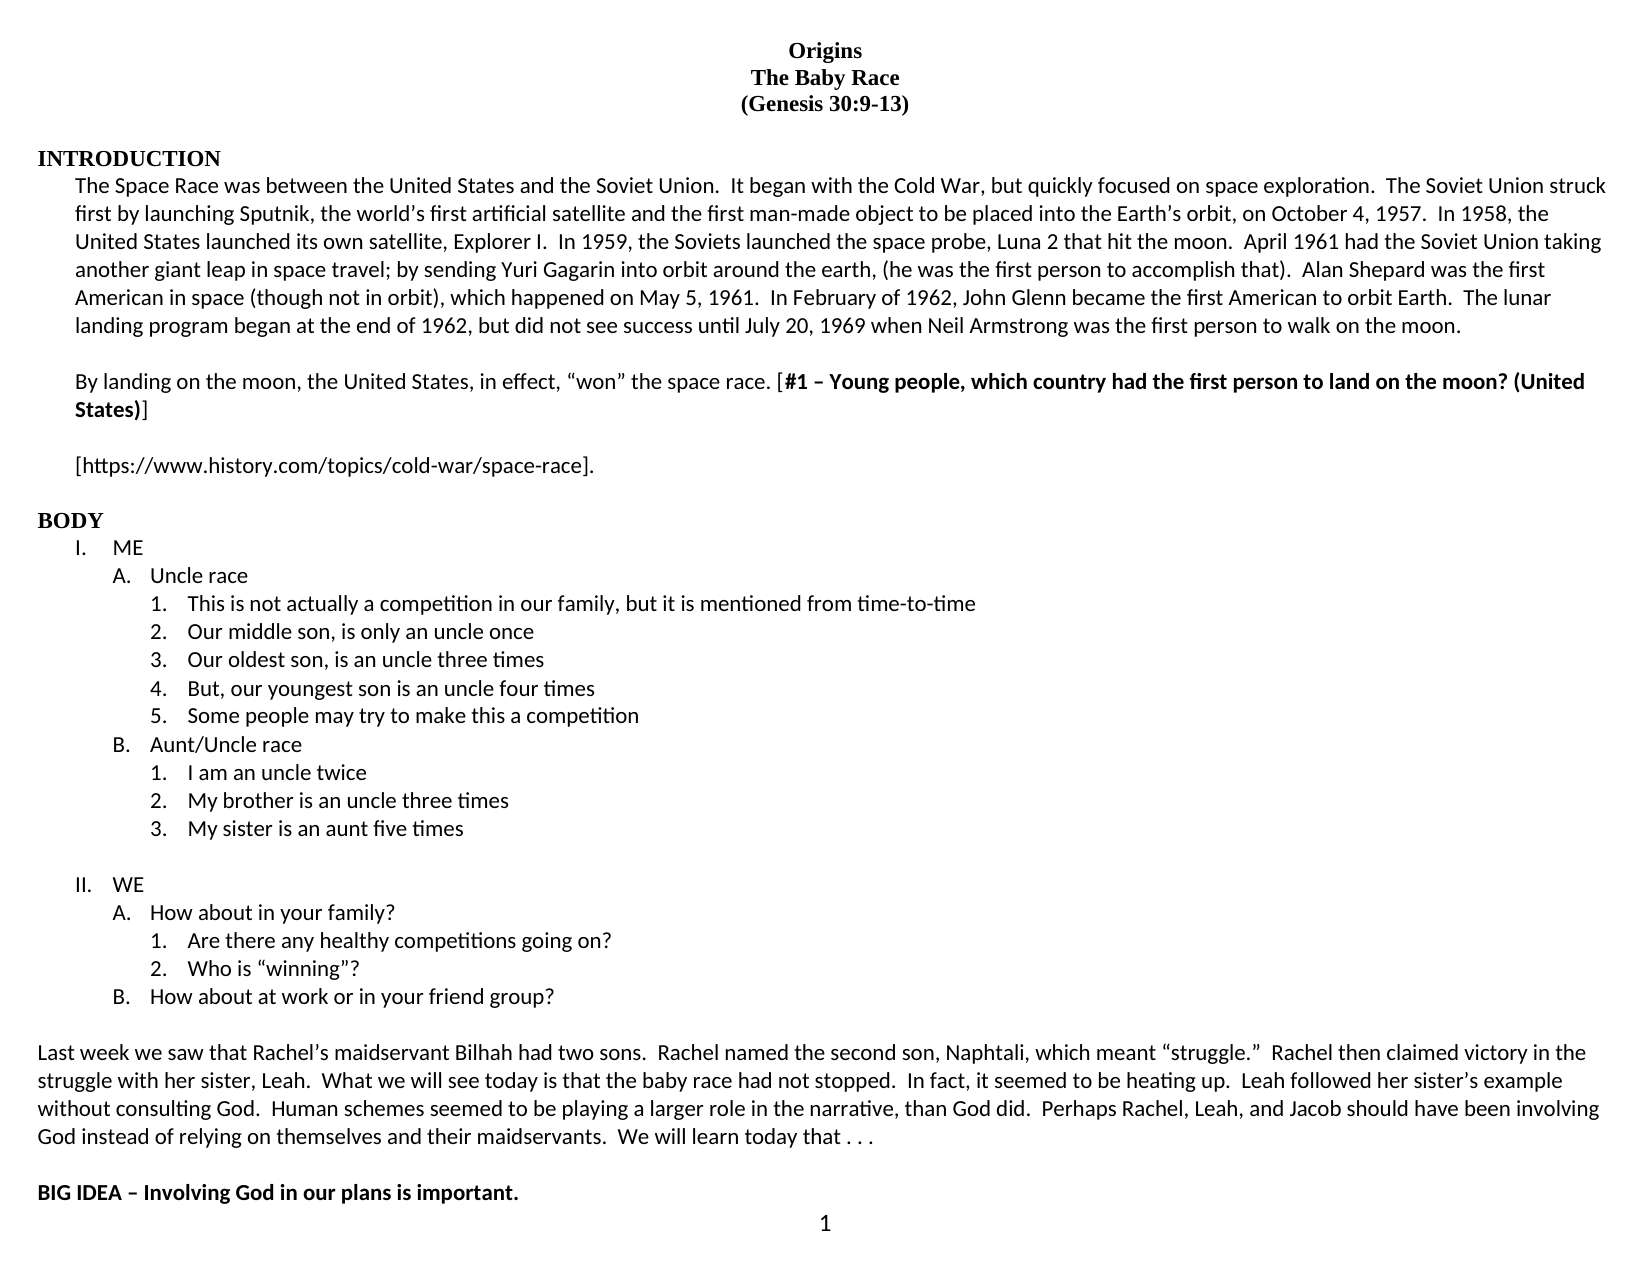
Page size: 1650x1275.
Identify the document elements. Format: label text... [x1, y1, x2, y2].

list Our middle son, is only an uncle once [150, 618, 1612, 646]
text (Genesis 30:9-13) [37, 90, 1612, 117]
list How about at work or in your friend group? [112, 982, 1612, 1010]
list Aunt/Uncle race [112, 730, 1612, 758]
text INTRODUCTION [37, 144, 1612, 171]
list I am an uncle twice [150, 758, 1612, 786]
text BIG IDEA – Involving God in our plans is important. [37, 1178, 1612, 1206]
list WE [75, 870, 1612, 898]
text The Space Race was between the United States and the Soviet Union. It began with the Cold War, but quickly focused on space exploration. The Soviet Union struck first by launching Sputnik, the world’s first artificial satellite and the first man-made object to be placed into the Earth’s orbit, on October 4, 1957. In 1958, the United States launched its own satellite, Explorer I. In 1959, the Soviets launched the space probe, Luna 2 that hit the moon. April 1961 had the Soviet Union taking another giant leap in space travel; by sending Yuri Gagarin into orbit around the earth, (he was the first person to accomplish that). Alan Shepard was the first American in space (though not in orbit), which happened on May 5, 1961. In February of 1962, John Glenn became the first American to orbit Earth. The lunar landing program began at the end of 1962, but did not see success until July 20, 1969 when Neil Armstrong was the first person to walk on the moon. [75, 171, 1612, 339]
list How about in your family? [112, 898, 1612, 926]
list Uncle race [112, 562, 1612, 589]
list Who is “winning”? [150, 954, 1612, 982]
list My sister is an aunt five times [150, 814, 1612, 842]
text Last week we saw that Rachel’s maidservant Bilhah had two sons. Rachel named the second son, Naphtali, which meant “struggle.” Rachel then claimed victory in the struggle with her sister, Leah. What we will see today is that the baby race had not stopped. In fact, it seemed to be heating up. Leah followed her sister’s example without consulting God. Human schemes seemed to be playing a larger role in the narrative, than God did. Perhaps Rachel, Leah, and Jacob should have been involving God instead of relying on themselves and their maidservants. We will learn today that . . . [37, 1038, 1612, 1150]
text By landing on the moon, the United States, in effect, “won” the space race. [#1 – Young people, which country had the first person to land on the moon? (United States)] [75, 367, 1612, 423]
list Our oldest son, is an uncle three times [150, 646, 1612, 674]
list ME [75, 533, 1612, 562]
list But, our youngest son is an uncle four times [150, 674, 1612, 702]
text [https://www.history.com/topics/cold-war/space-race]. [75, 451, 1612, 479]
text Origins [37, 37, 1612, 64]
text The Baby Race [37, 64, 1612, 90]
list Some people may try to make this a competition [150, 702, 1612, 730]
list This is not actually a competition in our family, but it is mentioned from time-to-time [150, 589, 1612, 618]
text BODY [37, 507, 1612, 533]
list My brother is an uncle three times [150, 786, 1612, 814]
list Are there any healthy competitions going on? [150, 926, 1612, 954]
